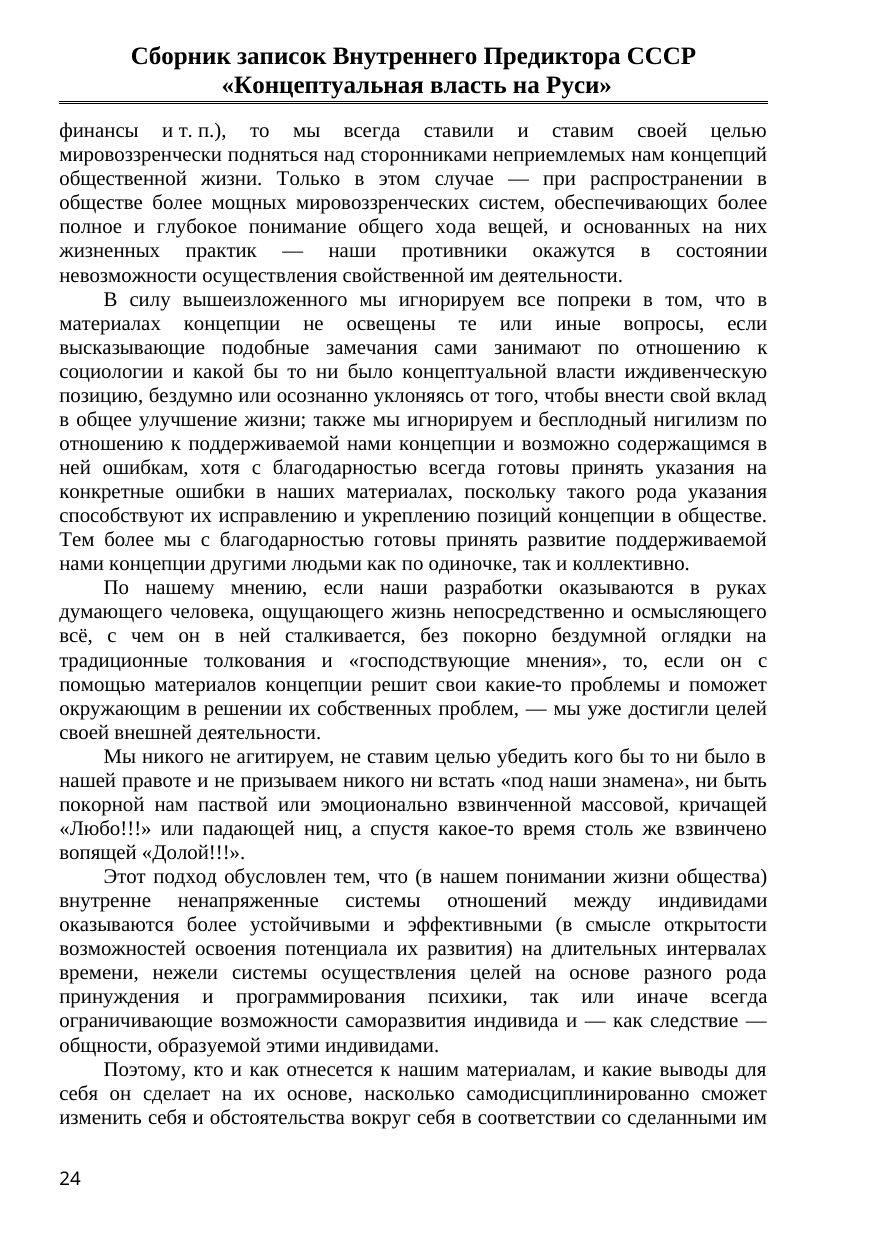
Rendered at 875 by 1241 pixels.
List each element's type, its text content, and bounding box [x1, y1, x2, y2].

text Этот подход обусловлен тем, что (в нашем понимании жизни общества) внутренне ненапряженные системы отношений между индивидами оказываются более устойчивыми и эффективными (в смысле открытости возможностей освоения потенциала их развития) на длительных интервалах времени, нежели системы осуществления целей на основе разного рода принуждения и программирования психики, так или иначе всегда ограничивающие возможности саморазвития индивида и — как следствие — общности, образуемой этими индивидами. [59, 864, 768, 1057]
text По нашему мнению, если наши разработки оказываются в руках думающего человека, ощущающего жизнь непосредственно и осмысляющего всё, с чем он в ней сталкивается, без покорно бездумной оглядки на традиционные толкования и «господствующие мнения», то, если он с помощью материалов концепции решит свои какие-то проблемы и поможет окружающим в решении их собственных проблем, — мы уже достигли целей своей внешней деятельности. [59, 575, 768, 744]
text В силу вышеизложенного мы игнорируем все попреки в том, что в материалах концепции не освещены те или иные вопросы, если высказывающие подобные замечания сами занимают по отношению к социологии и какой бы то ни было концептуальной власти иждивенческую позицию, бездумно или осознанно уклоняясь от того, чтобы внести свой вклад в общее улучшение жизни; также мы игнорируем и бесплодный нигилизм по отношению к поддерживаемой нами концепции и возможно содержащимся в ней ошибкам, хотя с благодарностью всегда готовы принять указания на конкретные ошибки в наших материалах, поскольку такого рода указания способствуют их исправлению и укреплению позиций концепции в обществе. Тем более мы с благодарностью готовы принять развитие поддерживаемой нами концепции другими людьми как по одиночке, так и коллективно. [59, 287, 768, 575]
text Мы никого не агитируем, не ставим целью убедить кого бы то ни было в нашей правоте и не призываем никого ни встать «под наши знамена», ни быть покорной нам паствой или эмоционально взвинченной массовой, кричащей «Любо!!!» или падающей ниц, а спустя какое-то время столь же взвинчено вопящей «Долой!!!». [59, 744, 768, 864]
text финансы и т. п.), то мы всегда ставили и ставим своей целью мировоззренчески подняться над сторонниками неприемлемых нам концепций общественной жизни. Только в этом случае — при распространении в обществе более мощных мировоззренческих систем, обеспечивающих более полное и глубокое понимание общего хода вещей, и основанных на них жизненных практик — наши противники окажутся в состоянии невозможности осуществления свойственной им деятельности. [59, 118, 768, 287]
text Поэтому, кто и как отнесется к нашим материалам, и какие выводы для себя он сделает на их основе, насколько самодисциплинированно сможет изменить себя и обстоятельства вокруг себя в соответствии со сделанными им [59, 1057, 768, 1129]
